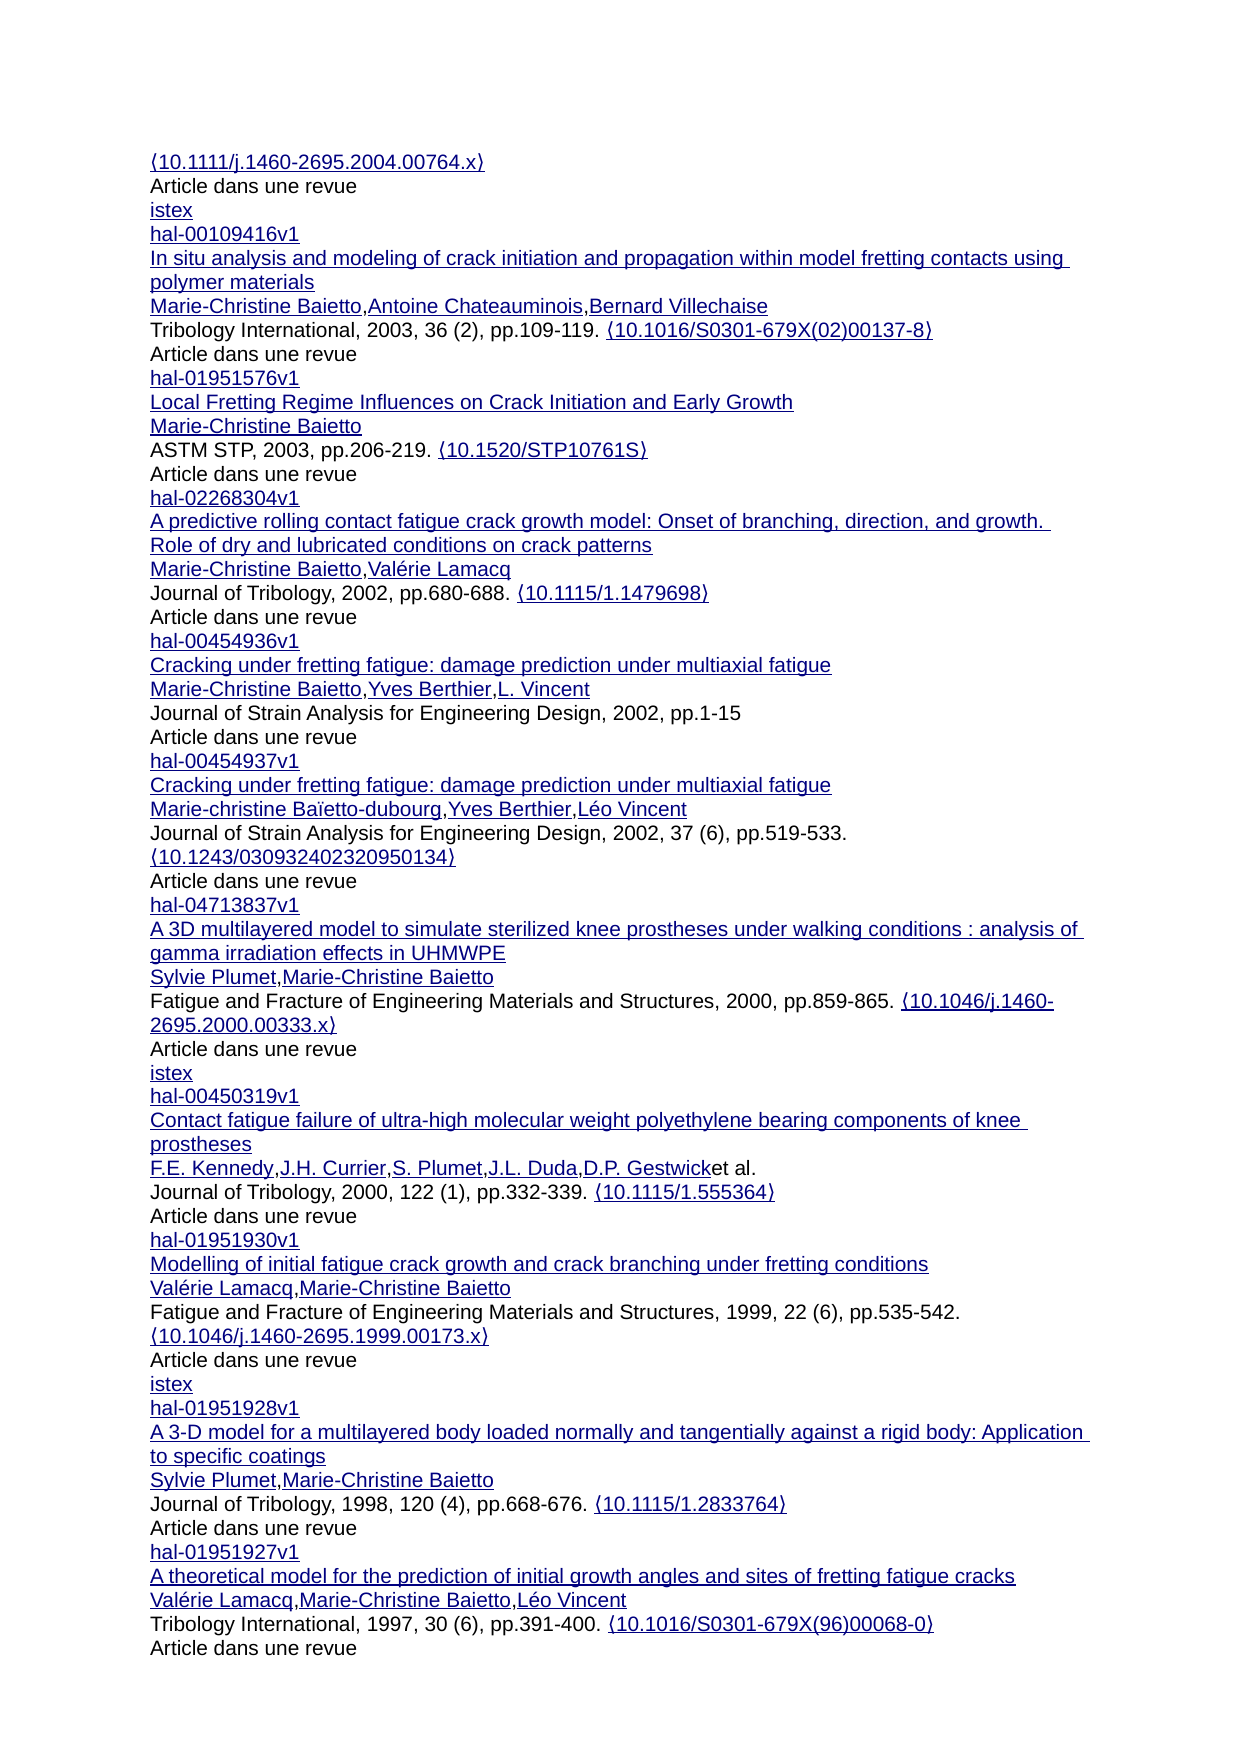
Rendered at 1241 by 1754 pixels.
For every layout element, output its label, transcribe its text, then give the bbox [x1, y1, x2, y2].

table_cell Cracking under fretting fatigue: damage prediction under multiaxial fatigue Marie-Christine Baietto,Yves Berthier,L. Vincent Journal of Strain Analysis for Engineering Design, 2002, pp.1-15 Article dans une revue hal-00454937v1 [150, 653, 1090, 773]
table_cell Contact fatigue failure of ultra-high molecular weight polyethylene bearing components of knee prostheses F.E. Kennedy,J.H. Currier,S. Plumet,J.L. Duda,D.P. Gestwicket al. Journal of Tribology, 2000, 122 (1), pp.332-339. ⟨10.1115/1.555364⟩ Article dans une revue hal-01951930v1 [150, 1108, 1090, 1252]
table_cell A 3-D model for a multilayered body loaded normally and tangentially against a rigid body: Application [150, 1420, 1090, 1441]
table_cell Modelling of initial fatigue crack growth and crack branching under fretting conditions Valérie Lamacq,Marie-Christine Baietto Fatigue and Fracture of Engineering Materials and Structures, 1999, 22 (6), pp.535-542. ⟨10.1046/j.1460-2695.1999.00173.x⟩ Article dans une revue istex hal-01951928v1 [150, 1252, 1090, 1420]
table_cell In situ analysis and modeling of crack initiation and propagation within model fretting contacts using polymer materials Marie-Christine Baietto,Antoine Chateauminois,Bernard Villechaise Tribology International, 2003, 36 (2), pp.109-119. ⟨10.1016/S0301-679X(02)00137-8⟩ Article dans une revue hal-01951576v1 [150, 246, 1090, 389]
table_cell Cracking under fretting fatigue: damage prediction under multiaxial fatigue Marie‐christine Baïetto‐dubourg,Yves Berthier,Léo Vincent Journal of Strain Analysis for Engineering Design, 2002, 37 (6), pp.519-533. ⟨10.1243/030932402320950134⟩ Article dans une revue hal-04713837v1 [150, 773, 1090, 917]
table_cell A 3D multilayered model to simulate sterilized knee prostheses under walking conditions : analysis of gamma irradiation effects in UHMWPE Sylvie Plumet,Marie-Christine Baietto Fatigue and Fracture of Engineering Materials and Structures, 2000, pp.859-865. ⟨10.1046/j.1460-2695.2000.00333.x⟩ Article dans une revue istex hal-00450319v1 [150, 917, 1090, 1108]
table_cell A theoretical model for the prediction of initial growth angles and sites of fretting fatigue cracks Valérie Lamacq,Marie-Christine Baietto,Léo Vincent Tribology International, 1997, 30 (6), pp.391-400. ⟨10.1016/S0301-679X(96)00068-0⟩ Article dans une revue [150, 1564, 1090, 1659]
table_cell A predictive rolling contact fatigue crack growth model: Onset of branching, direction, and growth. Role of dry and lubricated conditions on crack patterns Marie-Christine Baietto,Valérie Lamacq Journal of Tribology, 2002, pp.680-688. ⟨10.1115/1.1479698⟩ Article dans une revue hal-00454936v1 [150, 509, 1090, 653]
table_cell ⟨10.1111/j.1460-2695.2004.00764.x⟩ Article dans une revue istex hal-00109416v1 [150, 150, 1090, 246]
table_cell Local Fretting Regime Influences on Crack Initiation and Early Growth Marie-Christine Baietto ASTM STP, 2003, pp.206-219. ⟨10.1520/STP10761S⟩ Article dans une revue hal-02268304v1 [150, 390, 1090, 509]
table_cell to specific coatings Sylvie Plumet,Marie-Christine Baietto Journal of Tribology, 1998, 120 (4), pp.668-676. ⟨10.1115/1.2833764⟩ Article dans une revue hal-01951927v1 [150, 1442, 1090, 1563]
